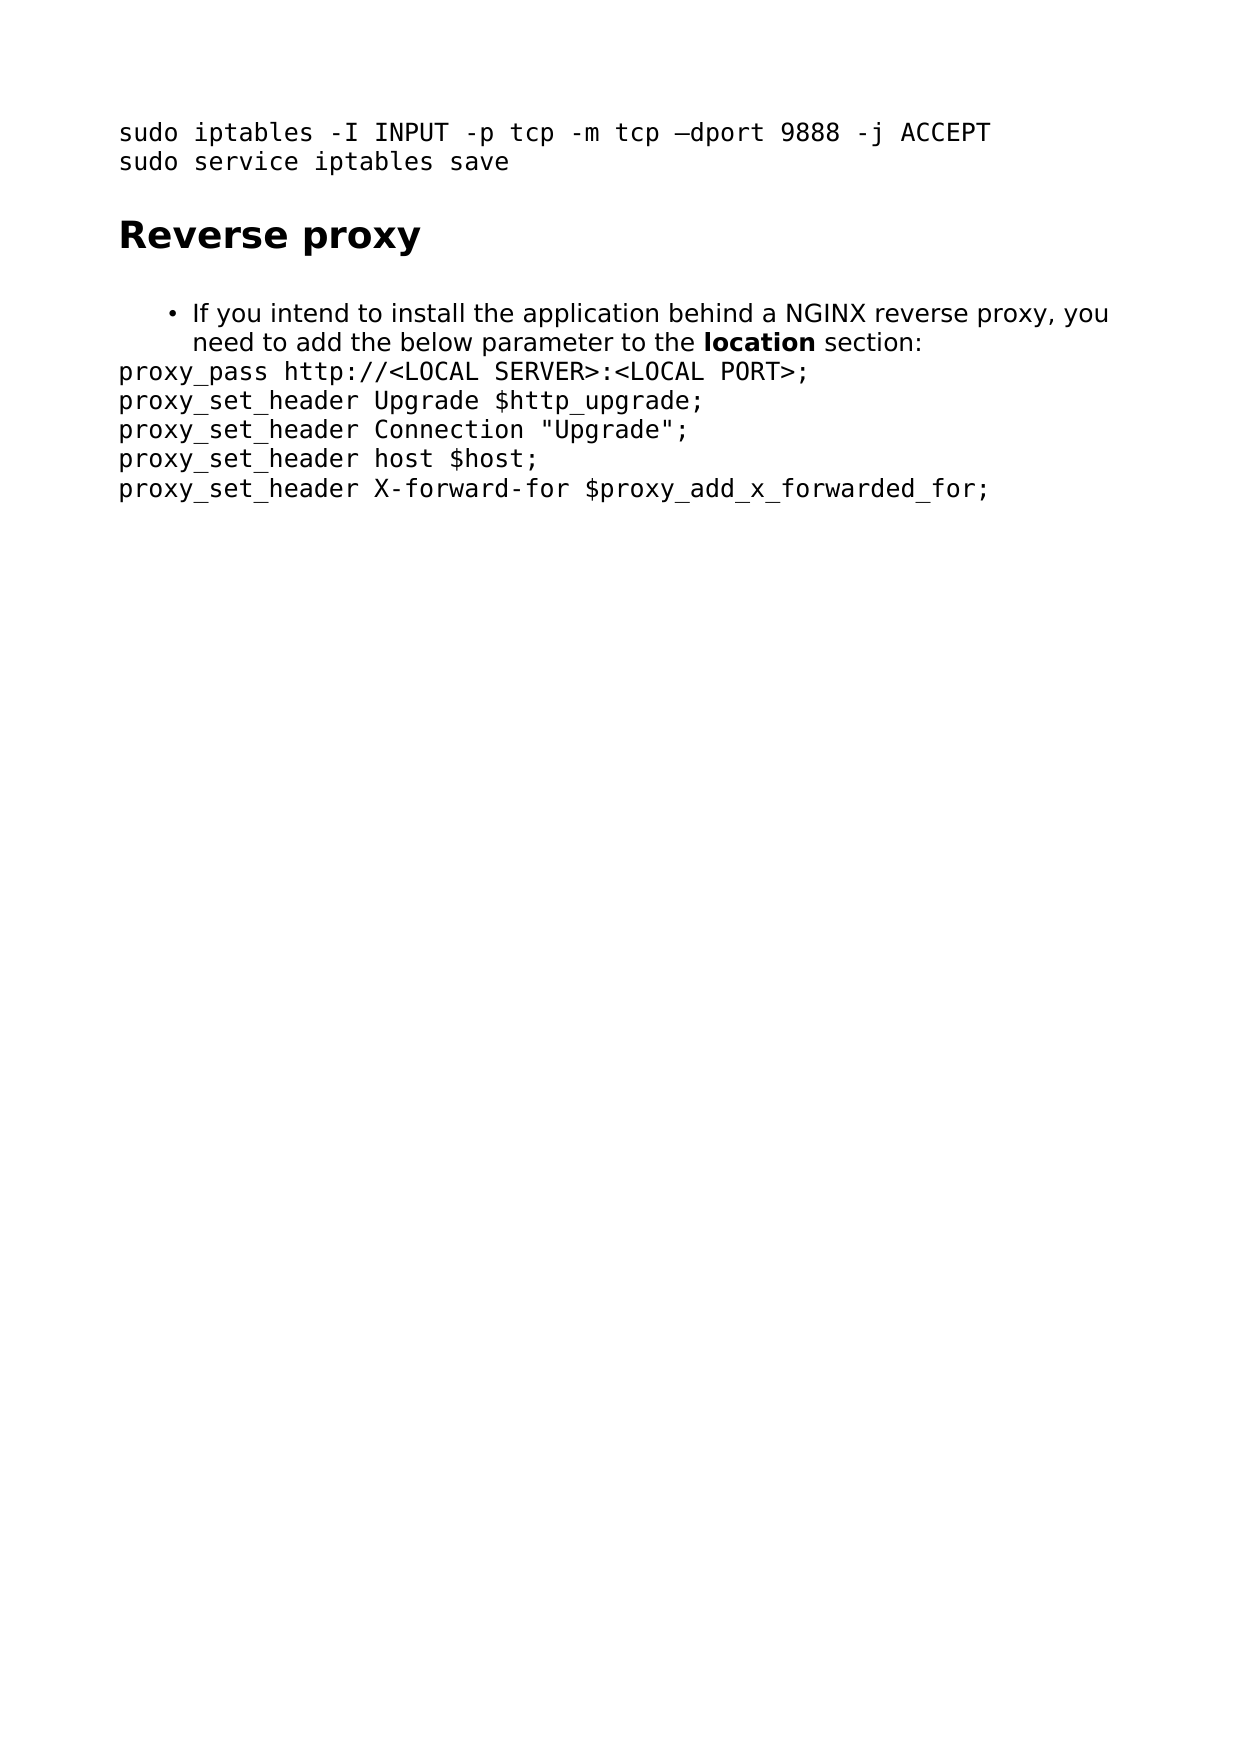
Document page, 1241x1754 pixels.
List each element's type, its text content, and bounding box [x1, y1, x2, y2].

subtitle Reverse proxy [118, 213, 1122, 257]
text proxy_pass http://<LOCAL SERVER>:<LOCAL PORT>; proxy_set_header Upgrade $http_upgrade; proxy_set_header Connection "Upgrade"; proxy_set_header host $host; proxy_set_header X-forward-for $proxy_add_x_forwarded_for; [118, 357, 1122, 503]
text sudo iptables -I INPUT -p tcp -m tcp –dport 9888 -j ACCEPT sudo service iptables save [118, 118, 1122, 176]
list If you intend to install the application behind a NGINX reverse proxy, you need to add the below parameter to the location section: [177, 299, 1122, 357]
